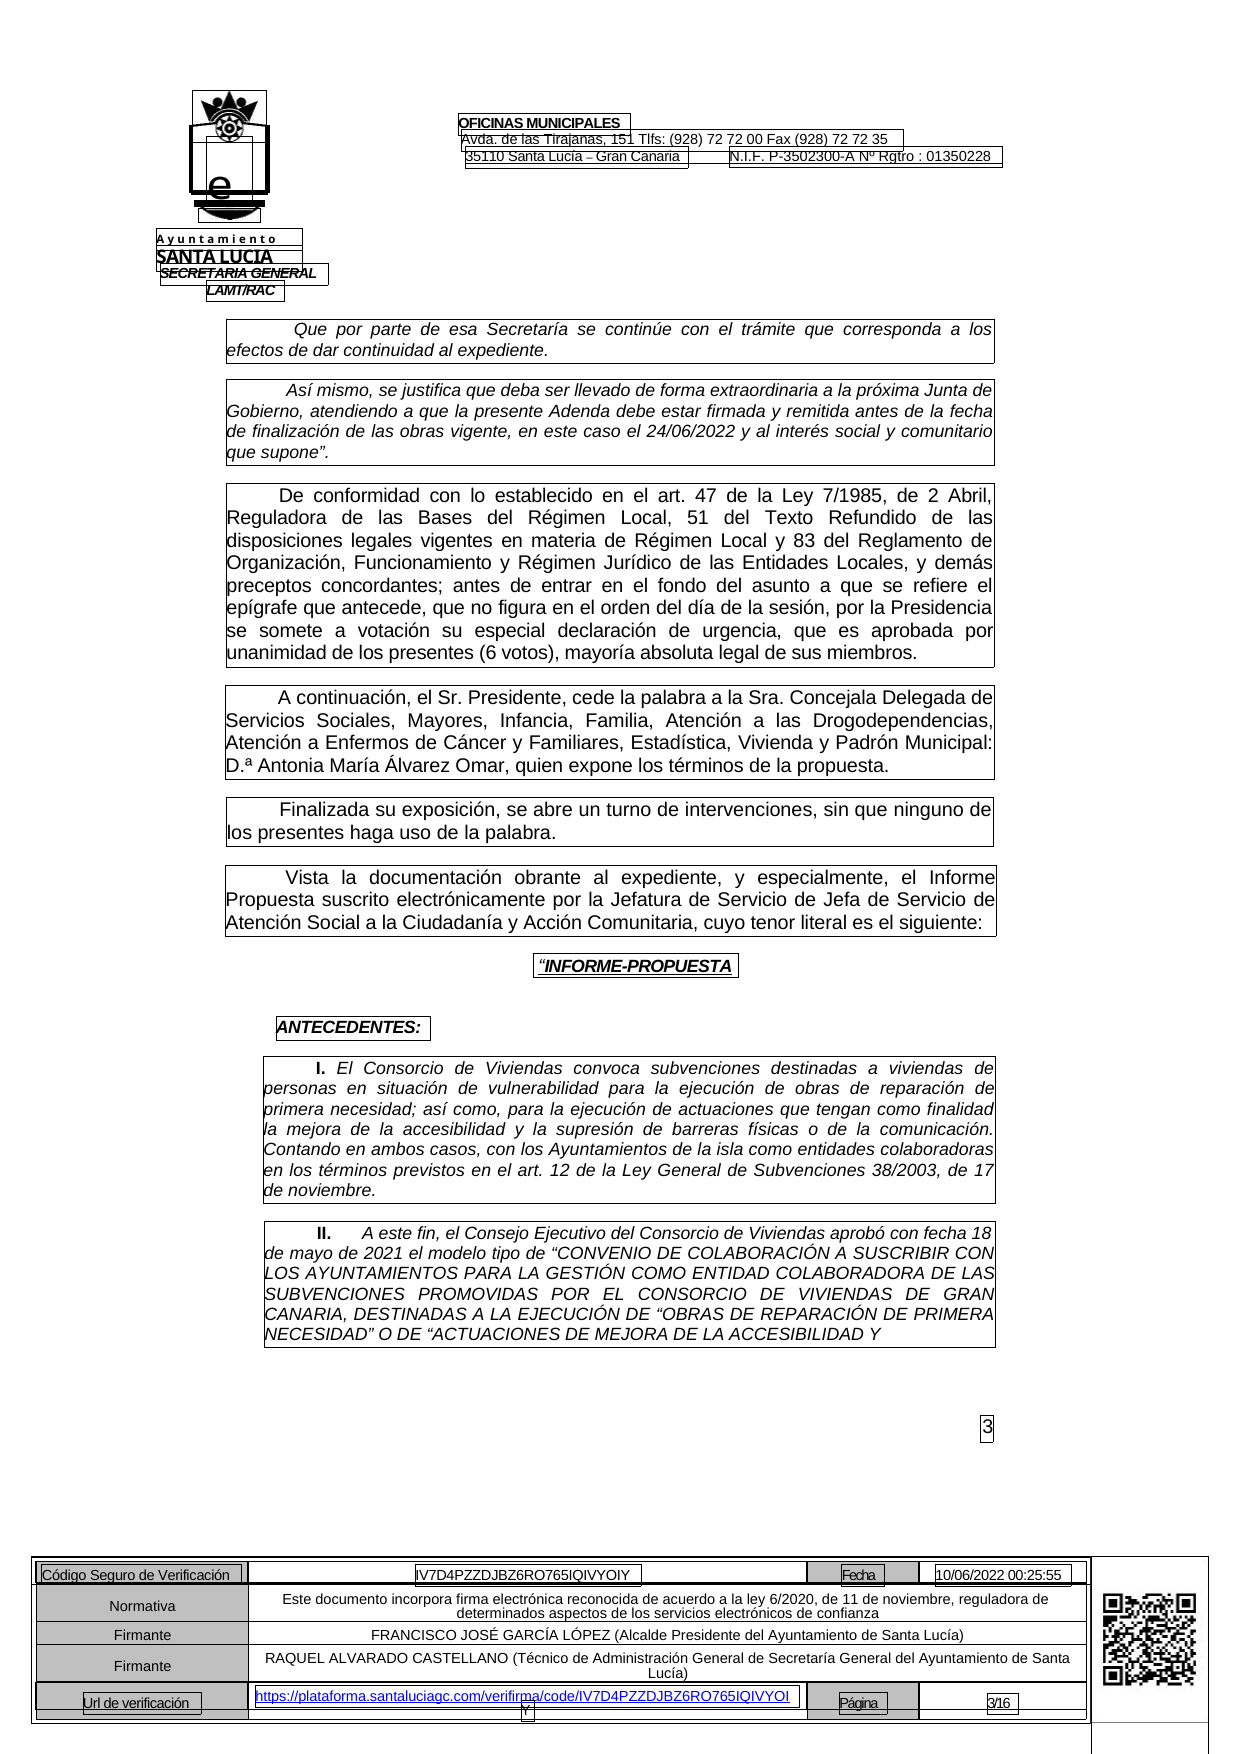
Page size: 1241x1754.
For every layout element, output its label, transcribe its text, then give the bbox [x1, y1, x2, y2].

text 3 [981, 1416, 993, 1438]
text [207, 195, 252, 200]
text Así mismo, se justifica que deba ser llevado de forma extraordinaria a la próxima Junta de Gobierno, atendiendo a que la presente Adenda debe estar firmada y remitida antes de la fecha de finalización de las obras vigente, en este caso el 24/06/2022 y al interés social y comunitario que supone”. [227, 381, 994, 462]
text Url de verificación [84, 1694, 201, 1711]
text N.I.F. P-3502300-A Nº Rgtro : 01350228 [730, 148, 1002, 163]
table_cell Firmante [37, 1622, 248, 1644]
picture [1092, 1557, 1208, 1754]
text 10/06/2022 00:25:55 [936, 1566, 1071, 1583]
text Código Seguro de Verificación [42, 1566, 241, 1583]
text Finalizada su exposición, se abre un turno de intervenciones, sin que ninguno de los presentes haga uso de la palabra. [227, 799, 993, 844]
table_cell Firmante [37, 1645, 248, 1681]
text I. El Consorcio de Viviendas convoca subvenciones destinadas a viviendas de personas en situación de vulnerabilidad para la ejecución de obras de reparación de primera necesidad; así como, para la ejecución de actuaciones que tengan como finalidad la mejora de la accesibilidad y la supresión de barreras físicas o de la comunicación. Contando en ambos casos, con los Ayuntamientos de la isla como entidades colaboradoras en los términos previstos en el art. 12 de la Ley General de Subvenciones 38/2003, de 17 de noviembre. [264, 1058, 995, 1201]
text e [207, 137, 252, 190]
text Que por parte de esa Secretaría se continúe con el trámite que corresponda a los efectos de dar continuidad al expediente. [227, 320, 994, 360]
text Avda. de las Tirajanas, 151 Tlfs: (928) 72 72 00 Fax (928) 72 72 35 [462, 131, 903, 148]
text Página [840, 1694, 887, 1711]
text “INFORME-PROPUESTA [534, 956, 738, 977]
text de mayo de 2021 el modelo tipo de “CONVENIO DE COLABORACIÓN A SUSCRIBIR CON LOS AYUNTAMIENTOS PARA LA GESTIÓN COMO ENTIDAD COLABORADORA DE LAS SUBVENCIONES PROMOVIDAS POR EL CONSORCIO DE VIVIENDAS DE GRAN CANARIA, DESTINADAS A LA EJECUCIÓN DE “OBRAS DE REPARACIÓN DE PRIMERA NECESIDAD” O DE “ACTUACIONES DE MEJORA DE LA ACCESIBILIDAD Y [265, 1243, 995, 1345]
text 35110 Santa Lucía – Gran Canaria [466, 148, 688, 163]
text De conformidad con lo establecido en el art. 47 de la Ley 7/1985, de 2 Abril, Reguladora de las Bases del Régimen Local, 51 del Texto Refundido de las disposiciones legales vigentes en materia de Régimen Local y 83 del Reglamento de Organización, Funcionamiento y Régimen Jurídico de las Entidades Locales, y demás preceptos concordantes; antes de entrar en el fondo del asunto a que se refiere el epígrafe que antecede, que no figura en el orden del día de la sesión, por la Presidencia se somete a votación su especial declaración de urgencia, que es aprobada por unanimidad de los presentes (6 votos), mayoría absoluta legal de sus miembros. [227, 484, 994, 664]
text OFICINAS MUNICIPALES [459, 115, 630, 132]
text Vista la documentación obrante al expediente, y especialmente, el Informe Propuesta suscrito electrónicamente por la Jefatura de Servicio de Jefa de Servicio de Atención Social a la Ciudadanía y Acción Comunitaria, cuyo tenor literal es el siguiente: [226, 866, 996, 934]
text https://plataforma.santaluciagc.com/verifirma/code/IV7D4PZZDJBZ6RO765IQIVYOI [256, 1687, 799, 1704]
text ANTECEDENTES: [277, 1018, 430, 1038]
picture [199, 209, 260, 220]
table_cell FRANCISCO JOSÉ GARCÍA LÓPEZ (Alcalde Presidente del Ayuntamiento de Santa Lucía) [249, 1622, 1086, 1644]
text 3/16 [988, 1694, 1018, 1711]
text Y [522, 1702, 534, 1719]
text SANTA LUCIA [157, 246, 302, 263]
text IV7D4PZZDJBZ6RO765IQIVYOIY [416, 1566, 641, 1583]
text SECRETARIA GENERAL [161, 266, 328, 282]
picture [193, 91, 266, 142]
text II. A este fin, el Consejo Ejecutivo del Consorcio de Viviendas aprobó con fecha 18 [317, 1223, 995, 1243]
table_header Este documento incorpora firma electrónica reconocida de acuerdo a la ley 6/2020, de 11 de noviembre, reguladora de determinados aspectos de los servicios electrónicos de confianza [249, 1585, 1086, 1621]
text A continuación, el Sr. Presidente, cede la palabra a la Sra. Concejala Delegada de Servicios Sociales, Mayores, Infancia, Familia, Atención a las Drogodependencias, Atención a Enfermos de Cáncer y Familiares, Estadística, Vivienda y Padrón Municipal: D.ª Antonia María Álvarez Omar, quien expone los términos de la propuesta. [226, 687, 994, 777]
text LAMT/RAC [207, 282, 284, 299]
table_cell RAQUEL ALVARADO CASTELLANO (Técnico de Administración General de Secretaría General del Ayuntamiento de Santa Lucía) [249, 1645, 1086, 1681]
text Ayuntamiento [157, 230, 302, 245]
text Fecha [842, 1566, 884, 1583]
table_header Normativa [37, 1585, 248, 1621]
